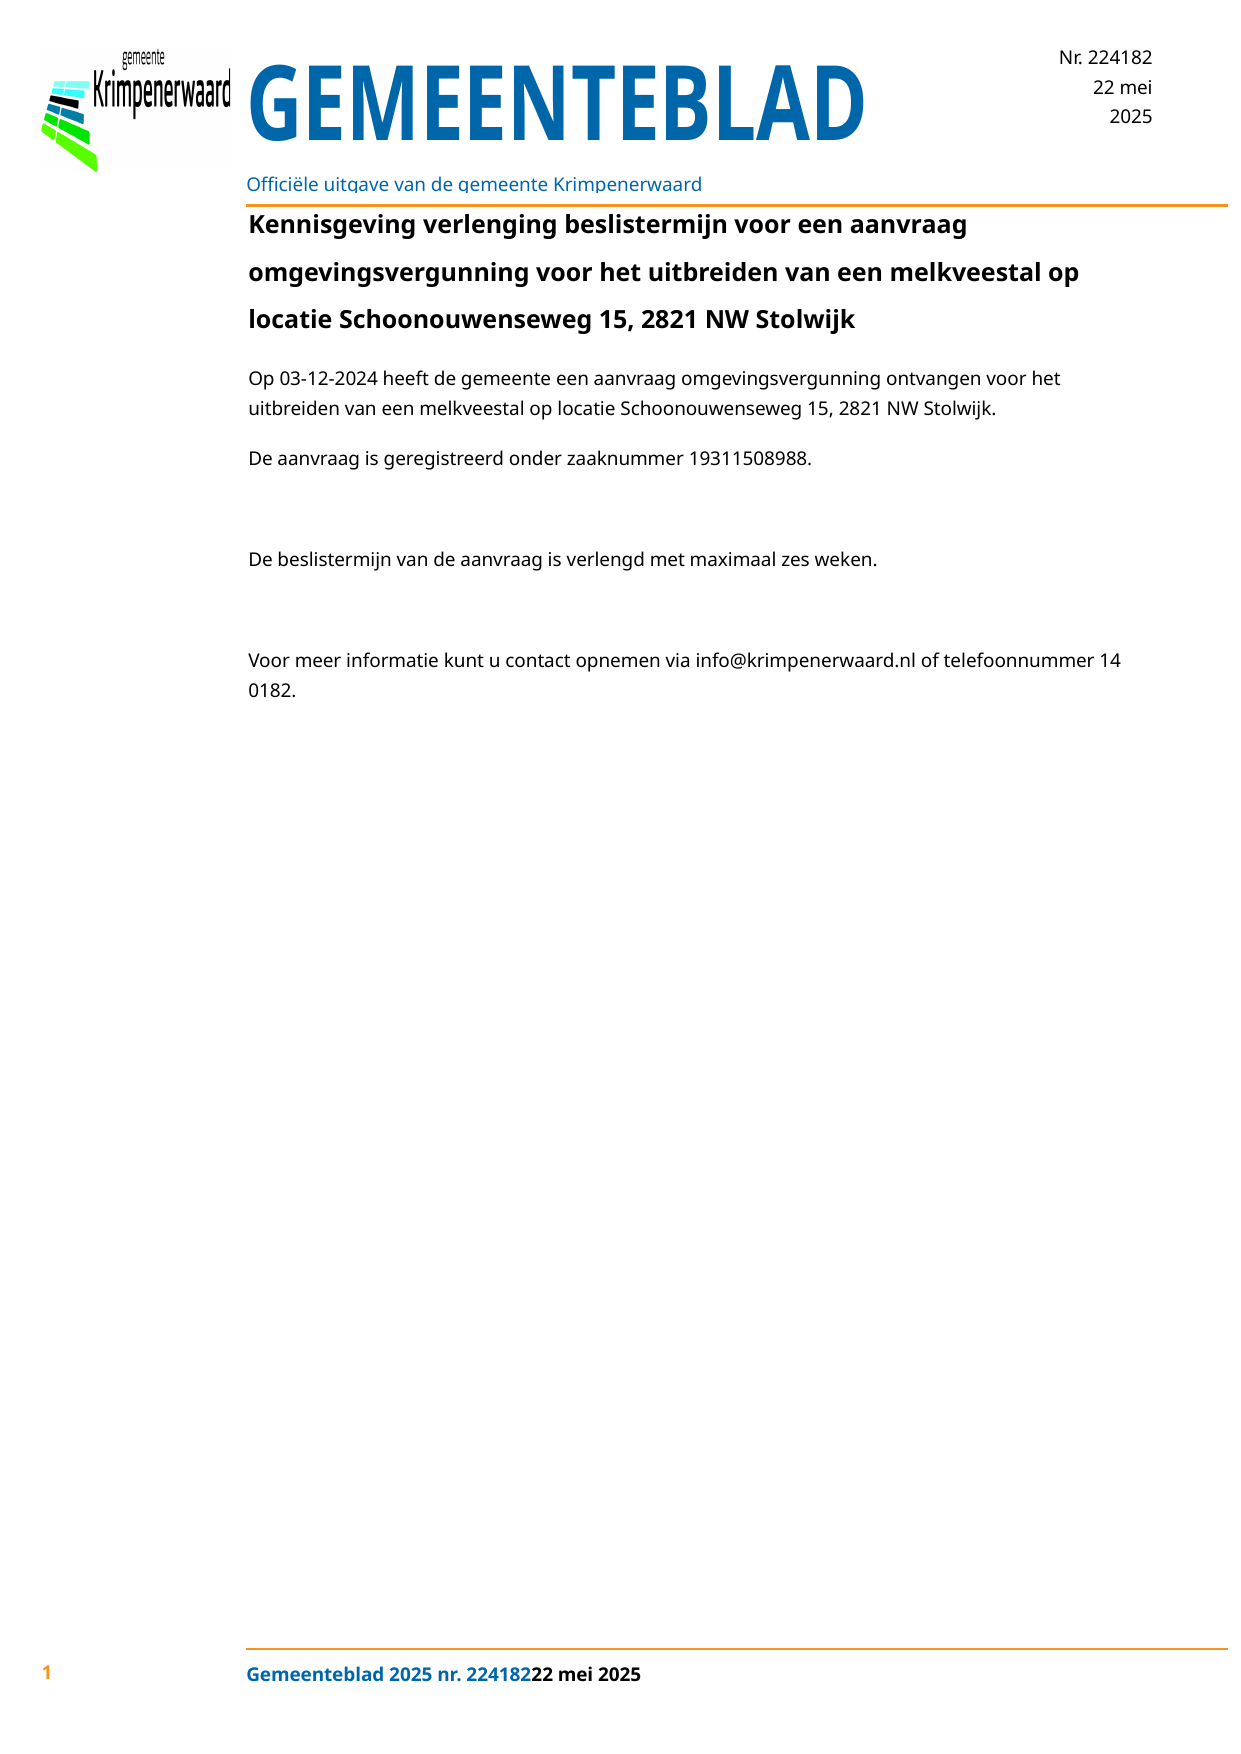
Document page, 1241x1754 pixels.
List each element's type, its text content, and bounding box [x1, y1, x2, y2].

picture [41, 47, 231, 172]
text Voor meer informatie kunt u contact opnemen via info@krimpenerwaard.nl of telefoonnummer 14 0182. [248, 647, 1152, 702]
text De aanvraag is geregistreerd onder zaaknummer 19311508988. [248, 446, 1152, 471]
text Kennisgeving verlenging beslistermijn voor een aanvraag omgevingsvergunning voor het uitbreiden van een melkveestal op locatie Schoonouwenseweg 15, 2821 NW Stolwijk [248, 207, 1152, 336]
text Op 03-12-2024 heeft de gemeente een aanvraag omgevingsvergunning ontvangen voor het uitbreiden van een melkveestal op locatie Schoonouwenseweg 15, 2821 NW Stolwijk. [248, 366, 1152, 421]
text De beslistermijn van de aanvraag is verlengd met maximaal zes weken. [248, 546, 1152, 572]
